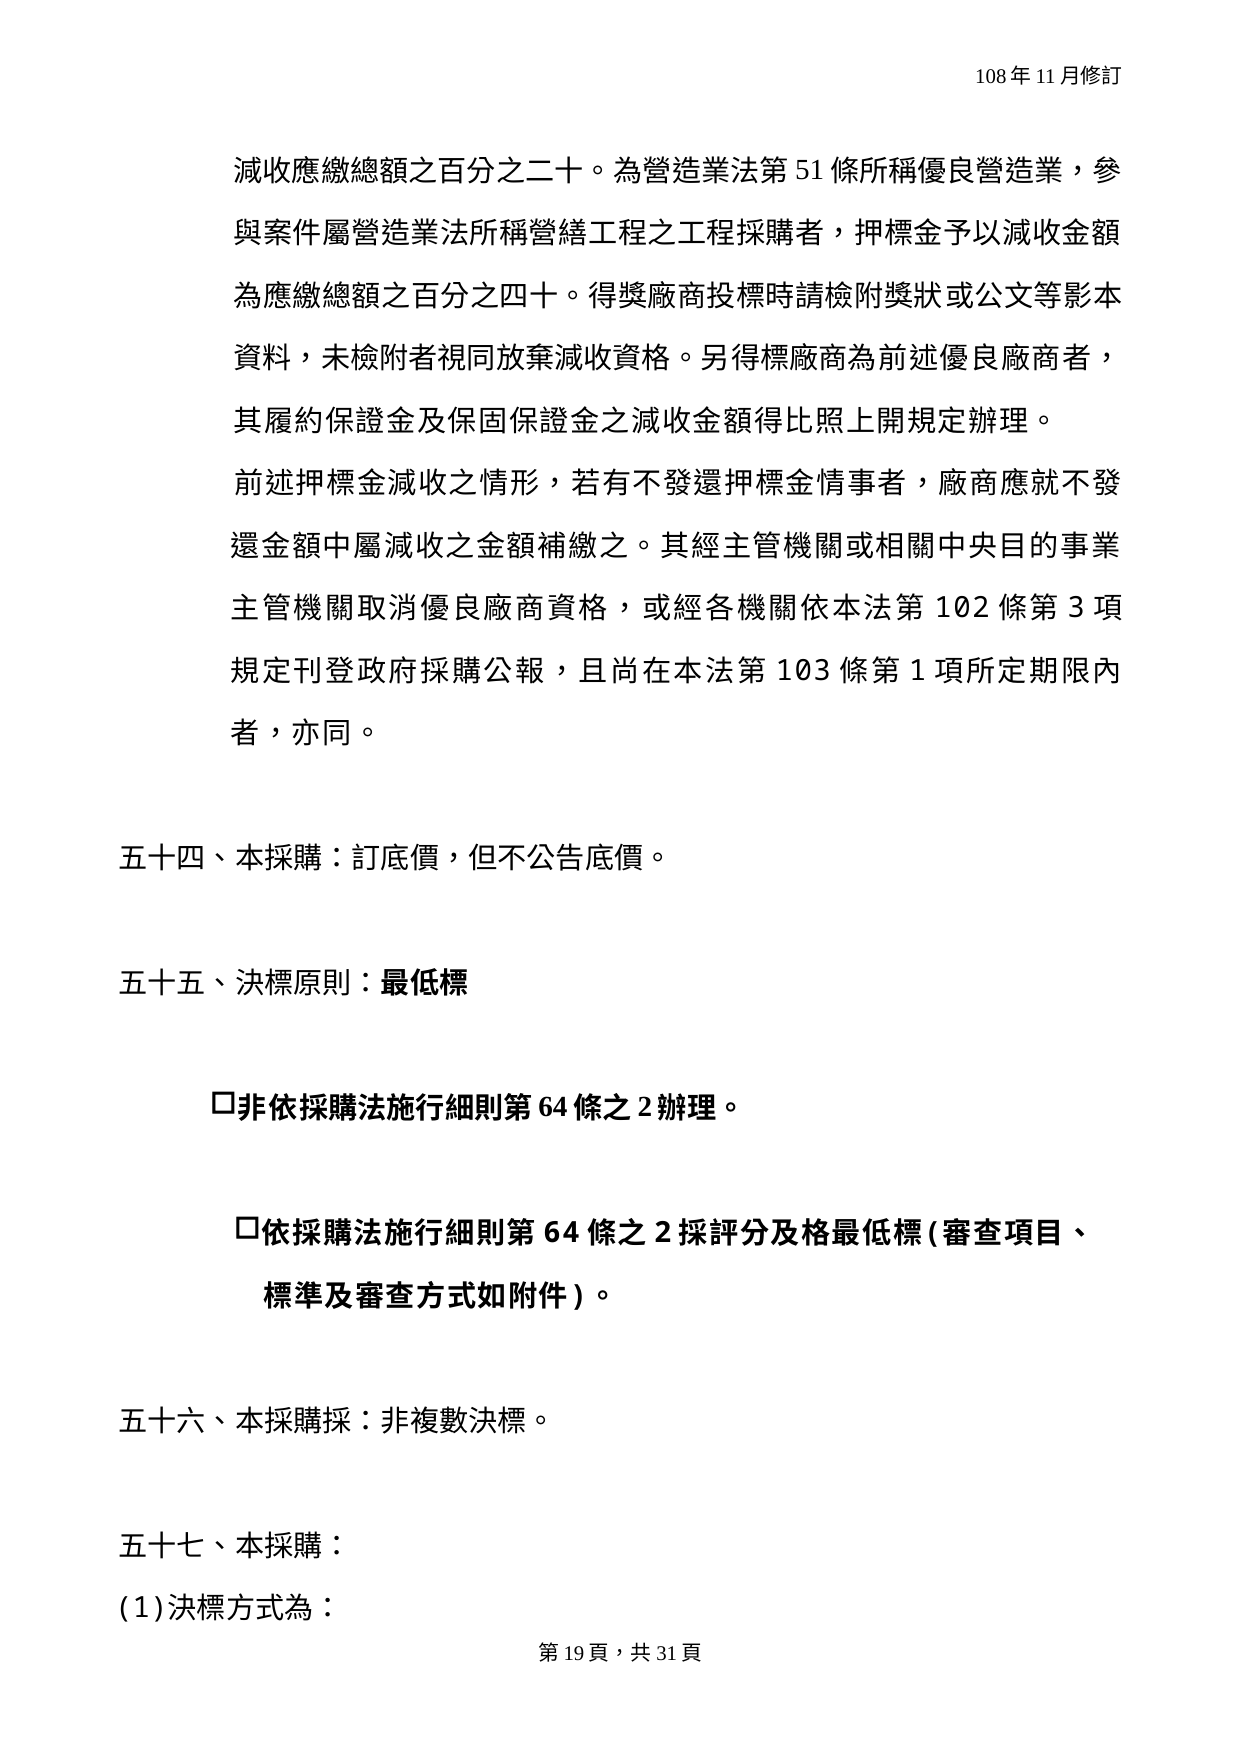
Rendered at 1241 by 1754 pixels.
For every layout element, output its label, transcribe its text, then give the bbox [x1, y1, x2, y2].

text (1)決標方式為： [115, 1564, 1122, 1627]
text 五十七、本採購： [118, 1502, 1122, 1564]
text 五十五、決標原則：最低標 [118, 939, 1122, 1002]
text 前述押標金減收之情形，若有不發還押標金情事者，廠商應就不發還金額中屬減收之金額補繳之。其經主管機關或相關中央目的事業主管機關取消優良廠商資格，或經各機關依本法第102條第3項規定刊登政府採購公報，且尚在本法第103條第1項所定期限內者，亦同。 [230, 439, 1122, 752]
text 依採購法施行細則第64條之2採評分及格最低標(審查項目、標準及審查方式如附件)。 [234, 1189, 1122, 1314]
text 五十六、本採購採：非複數決標。 [118, 1377, 1122, 1439]
text 五十四、本採購：訂底價，但不公告底價。 [118, 814, 1122, 877]
text 減收應繳總額之百分之二十。為營造業法第51條所稱優良營造業，參與案件屬營造業法所稱營繕工程之工程採購者，押標金予以減收金額為應繳總額之百分之四十。得獎廠商投標時請檢附獎狀或公文等影本資料，未檢附者視同放棄減收資格。另得標廠商為前述優良廠商者，其履約保證金及保固保證金之減收金額得比照上開規定辦理。 [118, 127, 1122, 439]
text 非依採購法施行細則第64條之2辦理。 [153, 1064, 1122, 1127]
